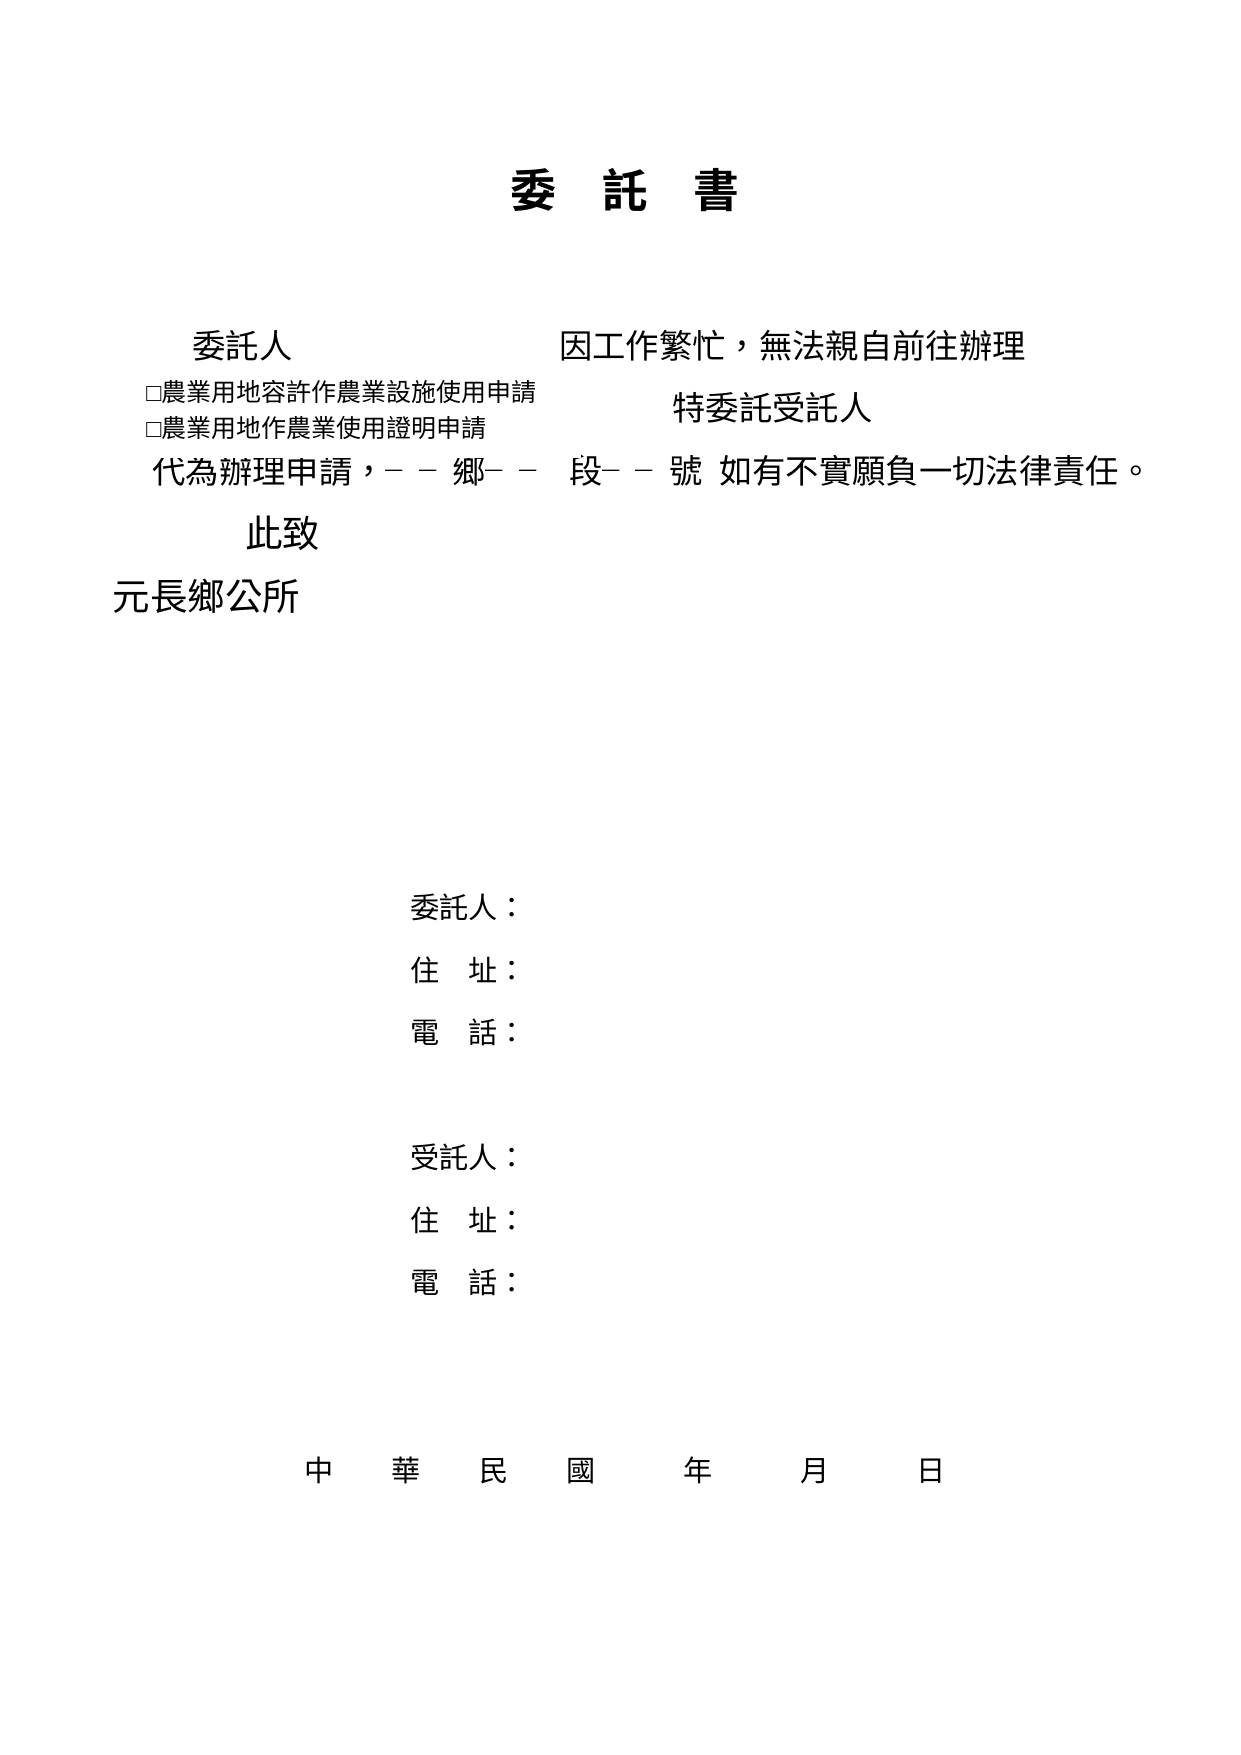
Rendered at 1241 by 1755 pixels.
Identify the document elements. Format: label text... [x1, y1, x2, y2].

text 此致 [112, 489, 1137, 552]
text □農業用地容許作農業設施使用申請 [146, 372, 566, 408]
text 電 話： [112, 1239, 1137, 1302]
text 委 託 書 [112, 114, 1137, 239]
text 受託人： [112, 1114, 1137, 1177]
text 電 話： [112, 989, 1137, 1052]
text 中 華 民 國 年 月 日 [112, 1427, 1137, 1489]
text 特委託受託人 [112, 364, 1137, 458]
text 委託人： [112, 864, 1137, 927]
text 委託人 因工作繁忙，無法親自前往辦理 [112, 302, 1137, 364]
text 代為辦理申請，╴╴鄉╴╴ 段╴╴號 如有不實願負一切法律責任。 [112, 427, 1137, 489]
text 住 址： [112, 1177, 1137, 1239]
text 住 址： [112, 927, 1137, 989]
text □農業用地作農業使用證明申請 [146, 408, 566, 444]
text 元長鄉公所 [112, 552, 1137, 614]
